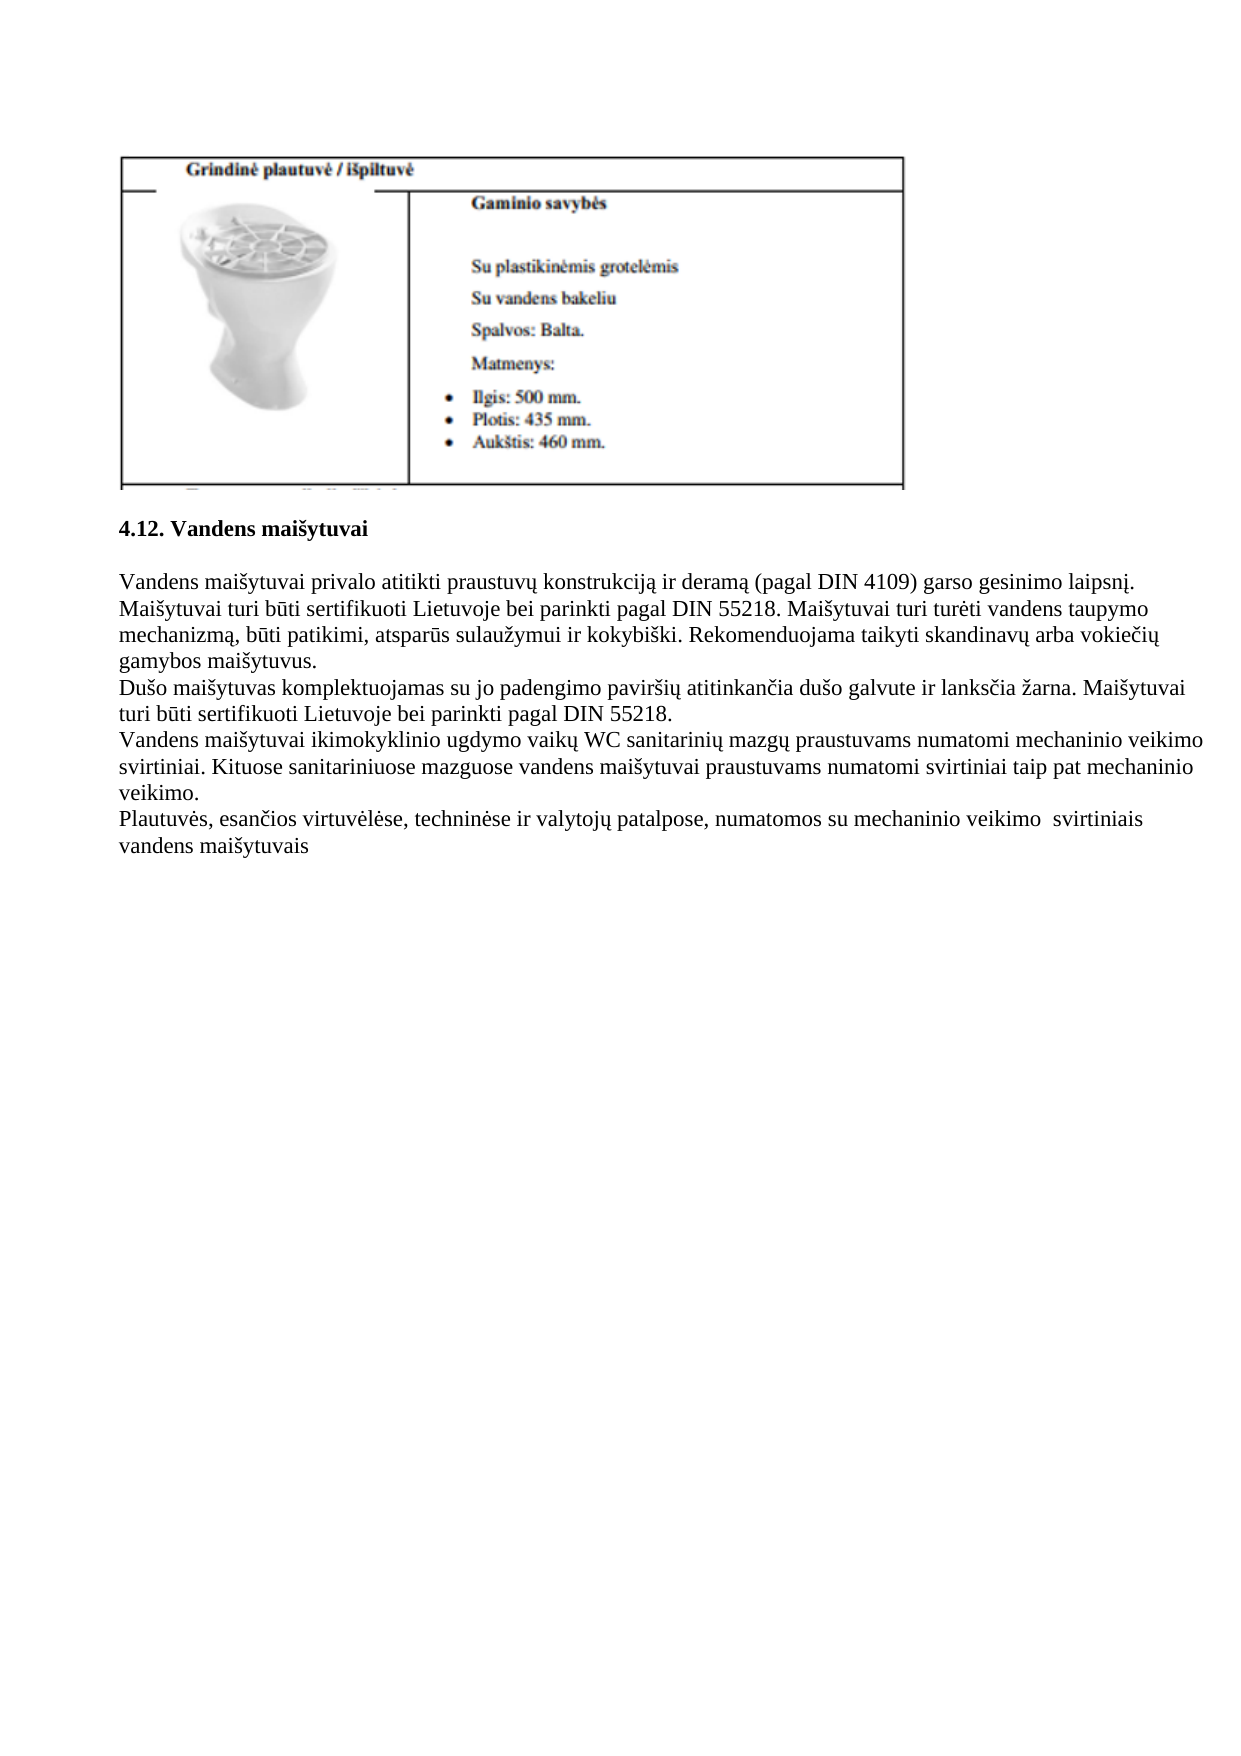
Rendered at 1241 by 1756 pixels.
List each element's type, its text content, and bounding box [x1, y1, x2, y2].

text Plautuvės, esančios virtuvėlėse, techninėse ir valytojų patalpose, numatomos su mechaninio veikimo svirtiniais vandens maišytuvais [119, 805, 1216, 858]
text 4.12. Vandens maišytuvai [119, 516, 1216, 542]
text Vandens maišytuvai ikimokyklinio ugdymo vaikų WC sanitarinių mazgų praustuvams numatomi mechaninio veikimo svirtiniai. Kituose sanitariniuose mazguose vandens maišytuvai praustuvams numatomi svirtiniai taip pat mechaninio veikimo. [119, 726, 1216, 805]
text Vandens maišytuvai privalo atitikti praustuvų konstrukciją ir deramą (pagal DIN 4109) garso gesinimo laipsnį. Maišytuvai turi būti sertifikuoti Lietuvoje bei parinkti pagal DIN 55218. Maišytuvai turi turėti vandens taupymo mechanizmą, būti patikimi, atsparūs sulaužymui ir kokybiški. Rekomenduojama taikyti skandinavų arba vokiečių gamybos maišytuvus. [119, 568, 1216, 674]
text Dušo maišytuvas komplektuojamas su jo padengimo paviršių atitinkančia dušo galvute ir lanksčia žarna. Maišytuvai turi būti sertifikuoti Lietuvoje bei parinkti pagal DIN 55218. [119, 674, 1216, 726]
